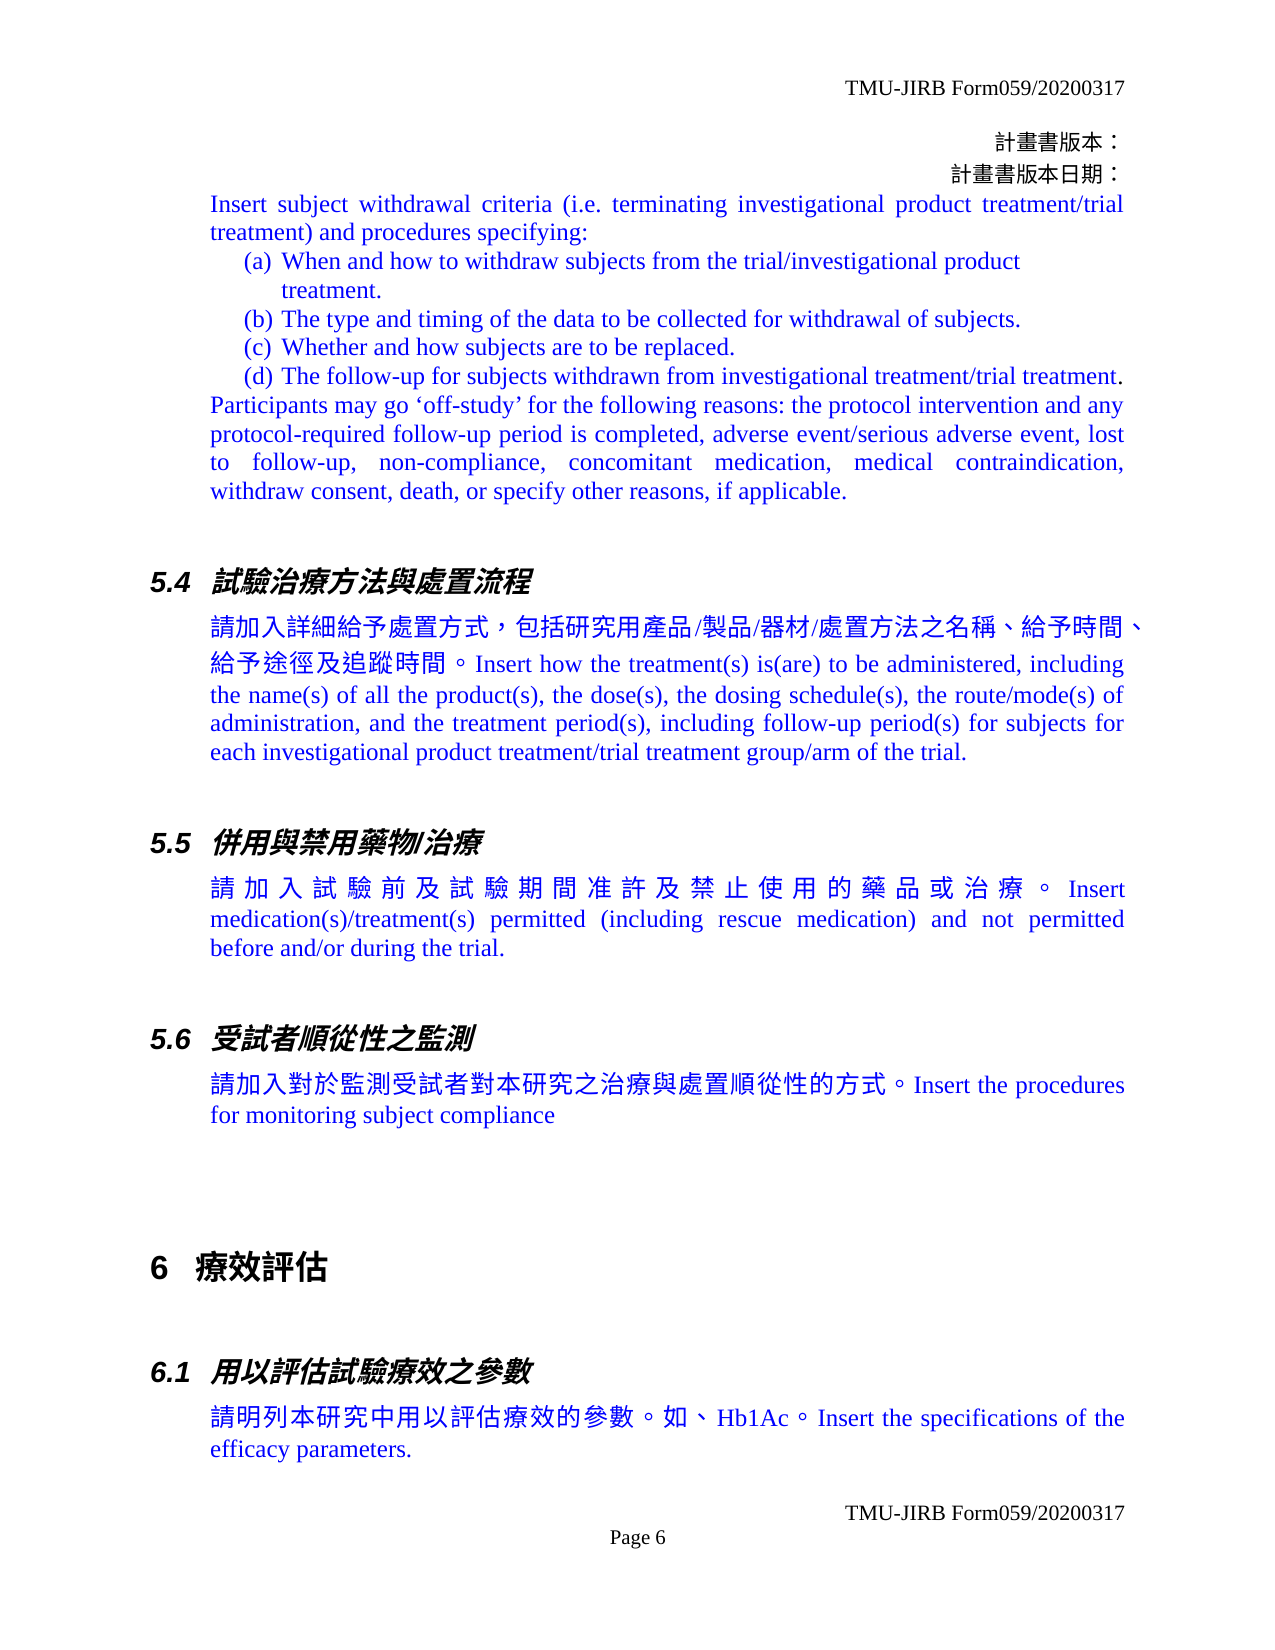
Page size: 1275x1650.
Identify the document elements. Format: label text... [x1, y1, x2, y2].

text 請加入對於監測受試者對本研究之治療與處置順從性的方式。Insert the procedures for monitoring subject compliance [210, 1064, 1125, 1129]
text Participants may go ‘off-study’ for the following reasons: the protocol intervention and any protocol-required follow-up period is completed, adverse event/serious adverse event, lost to follow-up, non-compliance, concomitant medication, medical contraindication, withdraw consent, death, or specify other reasons, if applicable. [210, 390, 1125, 505]
text 請加入試驗前及試驗期間准許及禁止使用的藥品或治療。Insert medication(s)/treatment(s) permitted (including rescue medication) and not permitted before and/or during the trial. [210, 868, 1125, 962]
text 請加入詳細給予處置方式，包括研究用產品/製品/器材/處置方法之名稱、給予時間、給予途徑及追蹤時間。Insert how the treatment(s) is(are) to be administered, including the name(s) of all the product(s), the dose(s), the dosing schedule(s), the route/mode(s) of administration, and the treatment period(s), including follow-up period(s) for subjects for each investigational product treatment/trial treatment group/arm of the trial. [210, 607, 1125, 766]
list The follow-up for subjects withdrawn from investigational treatment/trial treatment. [244, 361, 1125, 390]
list Whether and how subjects are to be replaced. [244, 332, 1125, 361]
text 請明列本研究中用以評估療效的參數。如、Hb1Ac。Insert the specifications of the efficacy parameters. [210, 1397, 1125, 1462]
subtitle 用以評估試驗療效之參數 [150, 1349, 1125, 1391]
subtitle 療效評估 [150, 1241, 1125, 1289]
subtitle 併用與禁用藥物/治療 [150, 820, 1125, 862]
subtitle 受試者順從性之監測 [150, 1016, 1125, 1058]
list The type and timing of the data to be collected for withdrawal of subjects. [244, 304, 1125, 332]
text Insert subject withdrawal criteria (i.e. terminating investigational product treatment/trial treatment) and procedures specifying: [210, 189, 1125, 246]
subtitle 試驗治療方法與處置流程 [150, 559, 1125, 601]
list When and how to withdraw subjects from the trial/investigational product treatment. [244, 246, 1125, 304]
